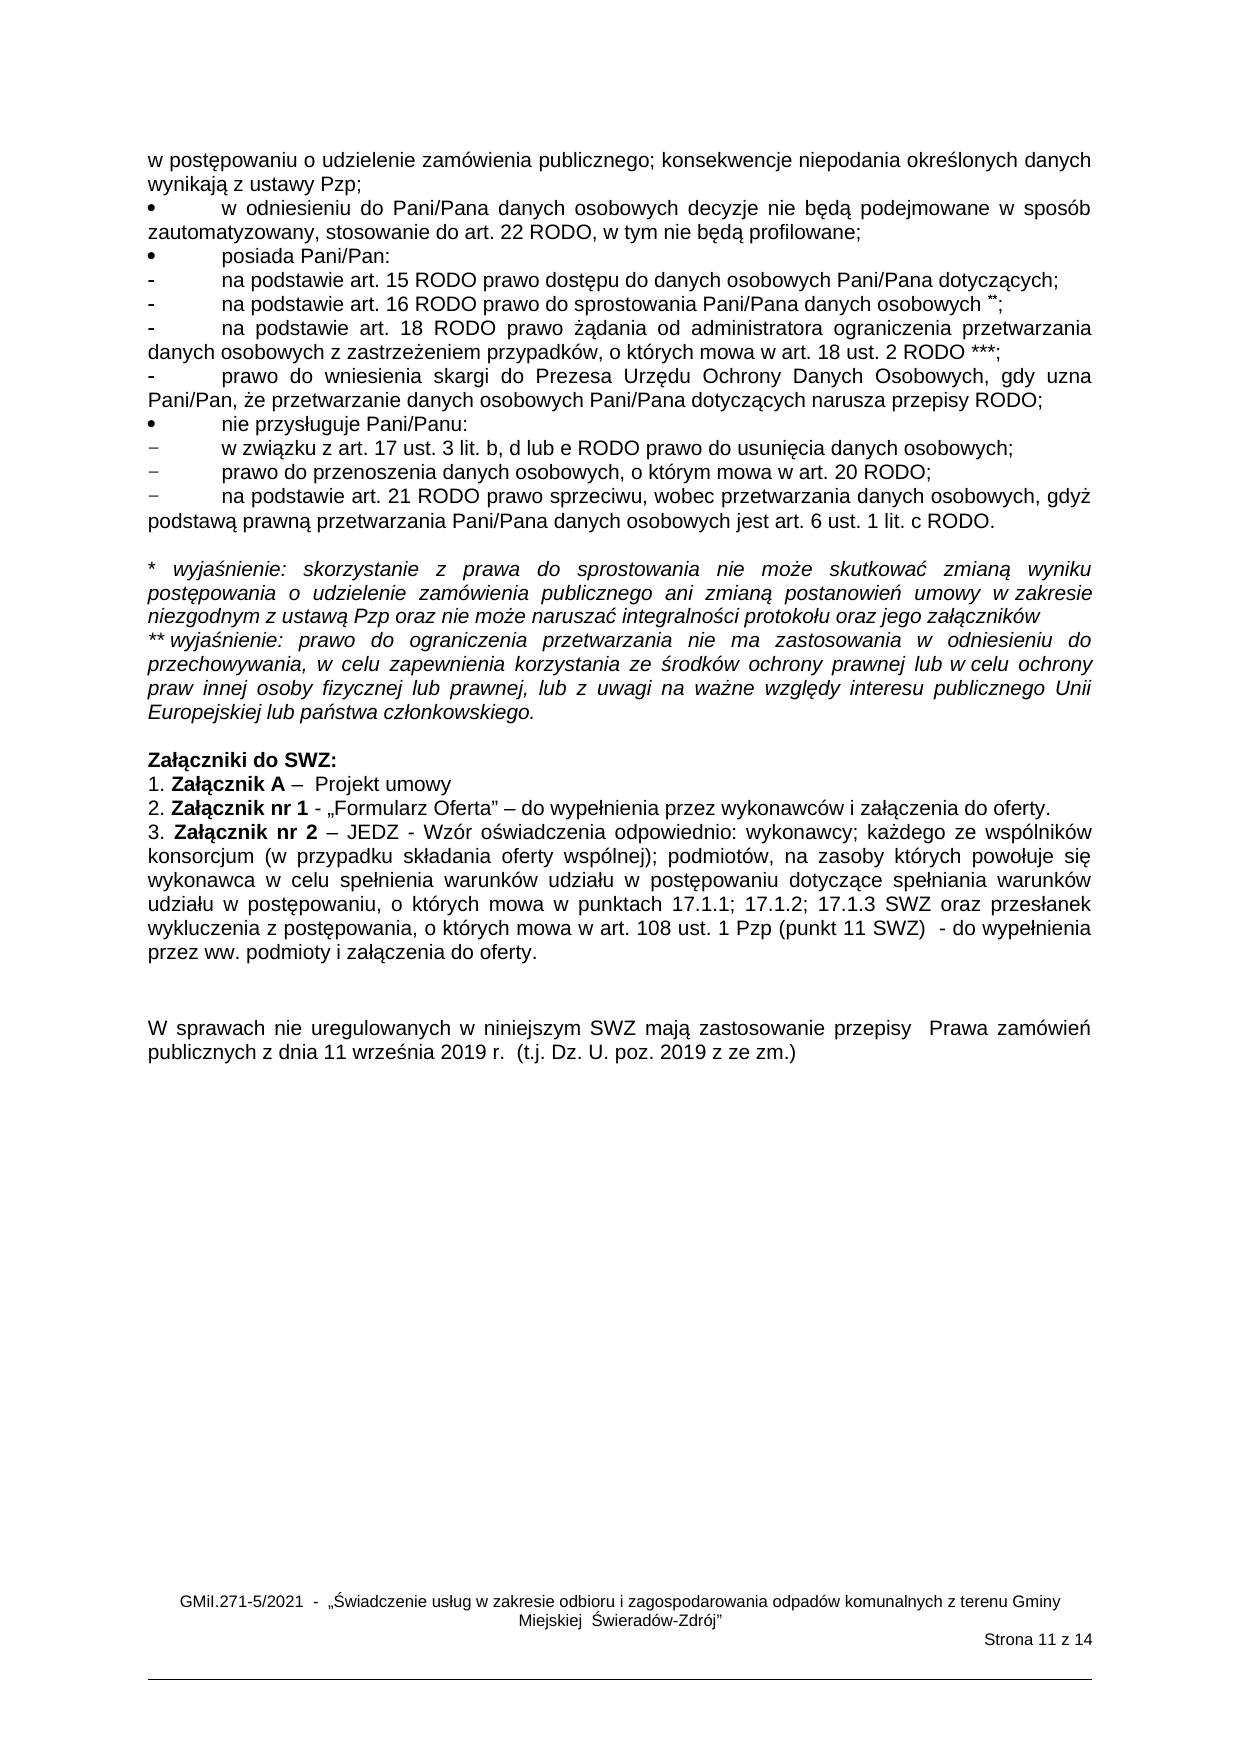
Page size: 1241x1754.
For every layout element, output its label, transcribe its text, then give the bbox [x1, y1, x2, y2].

text W sprawach nie uregulowanych w niniejszym SWZ mają zastosowanie przepisy Prawa zamówień publicznych z dnia 11 września 2019 r. (t.j. Dz. U. poz. 2019 z ze zm.) [148, 1016, 1092, 1063]
list w odniesieniu do Pani/Pana danych osobowych decyzje nie będą podejmowane w sposób zautomatyzowany, stosowanie do art. 22 RODO, w tym nie będą profilowane; [148, 196, 1092, 244]
list prawo do wniesienia skargi do Prezesa Urzędu Ochrony Danych Osobowych, gdy uzna Pani/Pan, że przetwarzanie danych osobowych Pani/Pana dotyczących narusza przepisy RODO; [148, 364, 1092, 412]
list nie przysługuje Pani/Panu: [148, 412, 1092, 436]
list prawo do przenoszenia danych osobowych, o którym mowa w art. 20 RODO; [148, 460, 1092, 484]
text ** wyjaśnienie: prawo do ograniczenia przetwarzania nie ma zastosowania w odniesieniu do przechowywania, w celu zapewnienia korzystania ze środków ochrony prawnej lub w celu ochrony praw innej osoby fizycznej lub prawnej, lub z uwagi na ważne względy interesu publicznego Unii Europejskiej lub państwa członkowskiego. [148, 628, 1092, 724]
list w postępowaniu o udzielenie zamówienia publicznego; konsekwencje niepodania określonych danych wynikają z ustawy Pzp; [148, 148, 1092, 196]
list posiada Pani/Pan: [148, 244, 1092, 268]
text * wyjaśnienie: skorzystanie z prawa do sprostowania nie może skutkować zmianą wyniku postępowania o udzielenie zamówienia publicznego ani zmianą postanowień umowy w zakresie niezgodnym z ustawą Pzp oraz nie może naruszać integralności protokołu oraz jego załączników [148, 556, 1092, 628]
text 3. Załącznik nr 2 – JEDZ - Wzór oświadczenia odpowiednio: wykonawcy; każdego ze wspólników konsorcjum (w przypadku składania oferty wspólnej); podmiotów, na zasoby których powołuje się wykonawca w celu spełnienia warunków udziału w postępowaniu dotyczące spełniania warunków udziału w postępowaniu, o których mowa w punktach 17.1.1; 17.1.2; 17.1.3 SWZ oraz przesłanek wykluczenia z postępowania, o których mowa w art. 108 ust. 1 Pzp (punkt 11 SWZ) - do wypełnienia przez ww. podmioty i załączenia do oferty. [148, 820, 1092, 964]
list na podstawie art. 21 RODO prawo sprzeciwu, wobec przetwarzania danych osobowych, gdyż podstawą prawną przetwarzania Pani/Pana danych osobowych jest art. 6 ust. 1 lit. c RODO. [148, 484, 1092, 532]
text 2. Załącznik nr 1 - „Formularz Oferta” – do wypełnienia przez wykonawców i załączenia do oferty. [148, 796, 1092, 820]
list na podstawie art. 15 RODO prawo dostępu do danych osobowych Pani/Pana dotyczących; [148, 268, 1092, 292]
list na podstawie art. 16 RODO prawo do sprostowania Pani/Pana danych osobowych **; [148, 292, 1092, 316]
text 1. Załącznik A – Projekt umowy [148, 772, 1092, 796]
list w związku z art. 17 ust. 3 lit. b, d lub e RODO prawo do usunięcia danych osobowych; [148, 436, 1092, 460]
list na podstawie art. 18 RODO prawo żądania od administratora ograniczenia przetwarzania danych osobowych z zastrzeżeniem przypadków, o których mowa w art. 18 ust. 2 RODO ***; [148, 316, 1092, 364]
text Załączniki do SWZ: [148, 748, 1092, 772]
